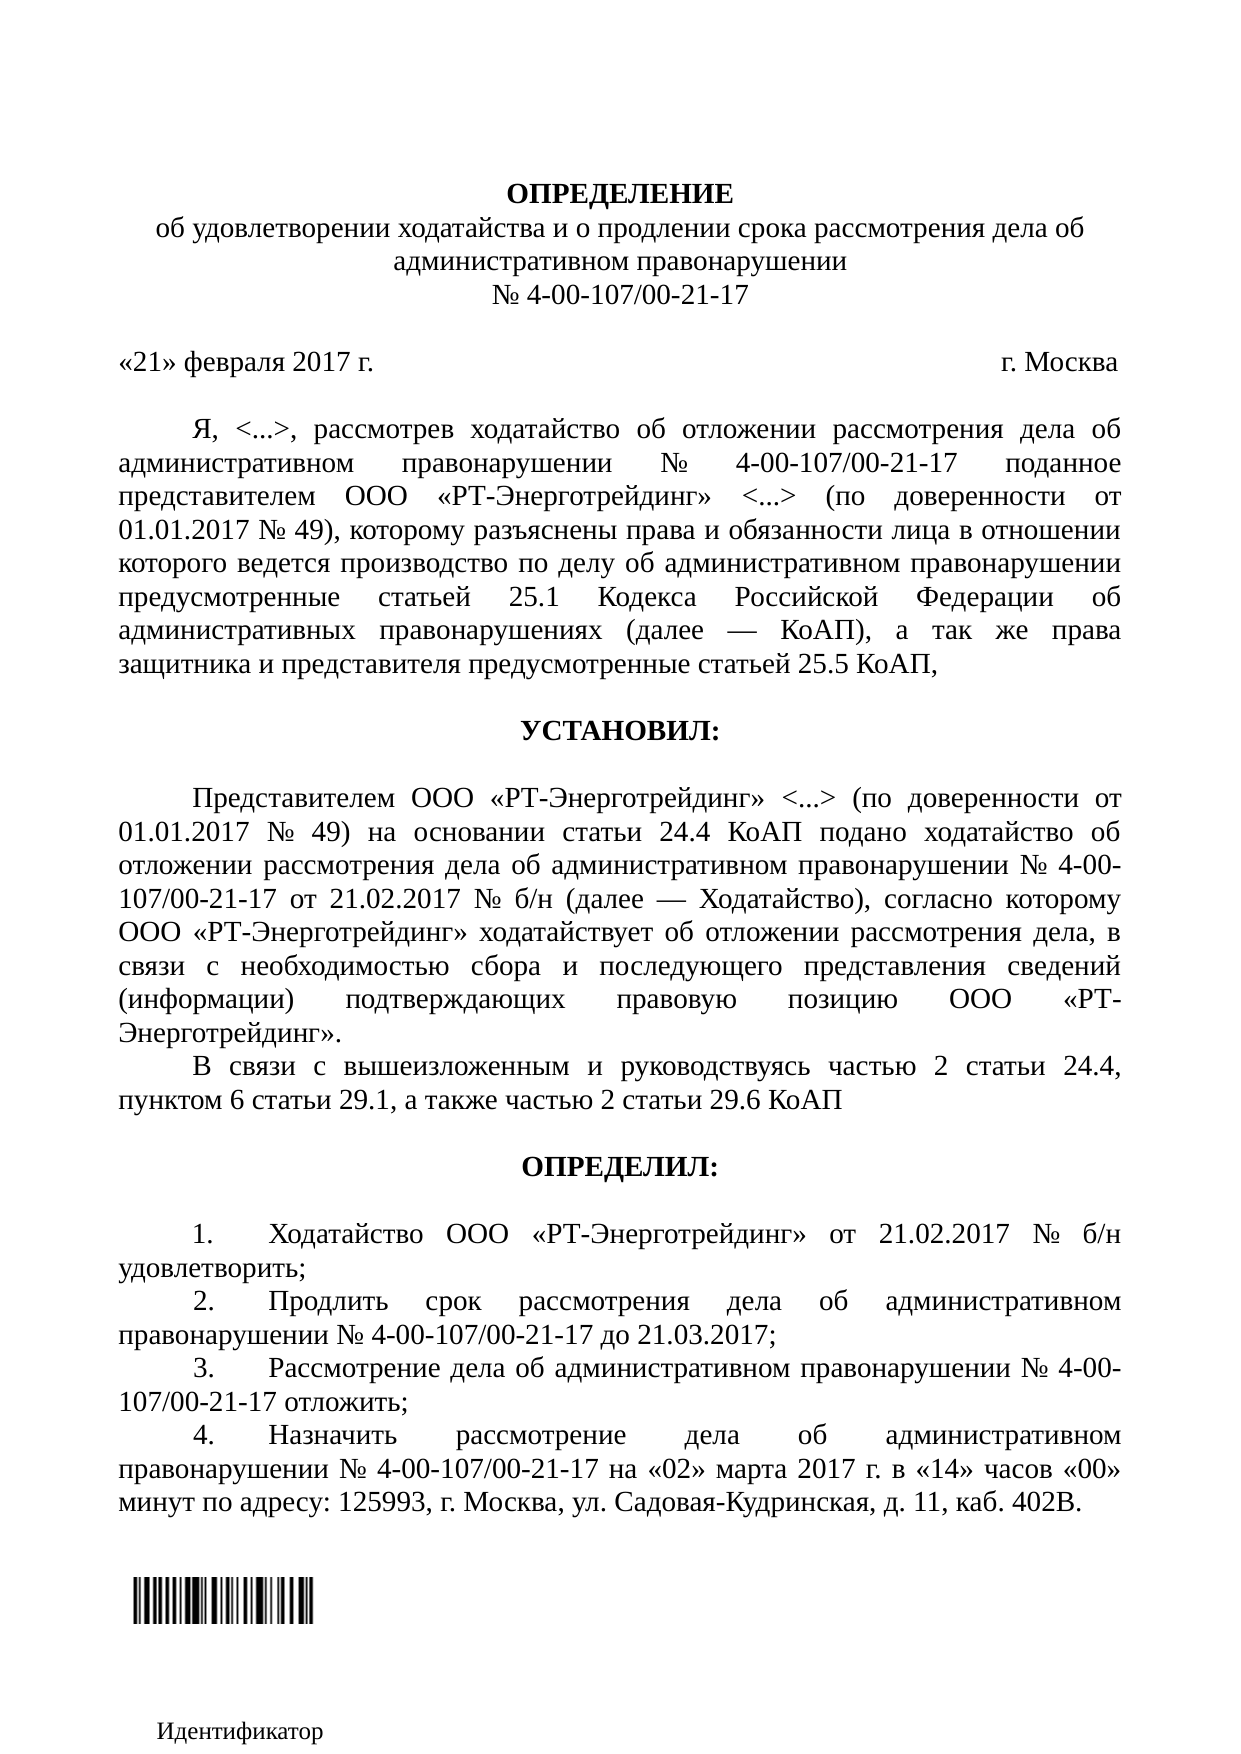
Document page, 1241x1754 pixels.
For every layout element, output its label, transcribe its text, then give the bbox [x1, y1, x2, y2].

text Я, <...>, рассмотрев ходатайство об отложении рассмотрения дела об административном правонарушении № 4-00-107/00-21-17 поданное представителем ООО «РТ-Энерготрейдинг» <...> (по доверенности от 01.01.2017 № 49), которому разъяснены права и обязанности лица в отношении которого ведется производство по делу об административном правонарушении предусмотренные статьей 25.1 Кодекса Российской Федерации об административных правонарушениях (далее — КоАП), а так же права защитника и представителя предусмотренные статьей 25.5 КоАП, [118, 411, 1122, 679]
list Рассмотрение дела об административном правонарушении № 4-00-107/00-21-17 отложить; [118, 1350, 1122, 1417]
text «21» февраля 2017 г. г. Москва [118, 344, 1122, 378]
text Представителем ООО «РТ-Энерготрейдинг» <...> (по доверенности от 01.01.2017 № 49) на основании статьи 24.4 КоАП подано ходатайство об отложении рассмотрения дела об административном правонарушении № 4-00-107/00-21-17 от 21.02.2017 № б/н (далее — Ходатайство), согласно которому ООО «РТ-Энерготрейдинг» ходатайствует об отложении рассмотрения дела, в связи с необходимостью сбора и последующего представления сведений (информации) подтверждающих правовую позицию ООО «РТ-Энерготрейдинг». [118, 780, 1122, 1048]
text В связи с вышеизложенным и руководствуясь частью 2 статьи 24.4, пунктом 6 статьи 29.1, а также частью 2 статьи 29.6 КоАП [118, 1048, 1122, 1116]
text ОПРЕДЕЛЕНИЕ [118, 176, 1122, 210]
picture [118, 1577, 331, 1624]
list Продлить срок рассмотрения дела об административном правонарушении № 4-00-107/00-21-17 до 21.03.2017; [118, 1283, 1122, 1350]
text № 4-00-107/00-21-17 [118, 277, 1122, 311]
text УСТАНОВИЛ: [118, 713, 1122, 747]
text ОПРЕДЕЛИЛ: [118, 1149, 1122, 1183]
text об удовлетворении ходатайства и о продлении срока рассмотрения дела об административном правонарушении [118, 210, 1122, 277]
list Ходатайство ООО «РТ-Энерготрейдинг» от 21.02.2017 № б/н удовлетворить; [118, 1216, 1122, 1283]
list Назначить рассмотрение дела об административном правонарушении № 4-00-107/00-21-17 на «02» марта 2017 г. в «14» часов «00» минут по адресу: 125993, г. Москва, ул. Садовая-Кудринская, д. 11, каб. 402В. [118, 1417, 1122, 1518]
